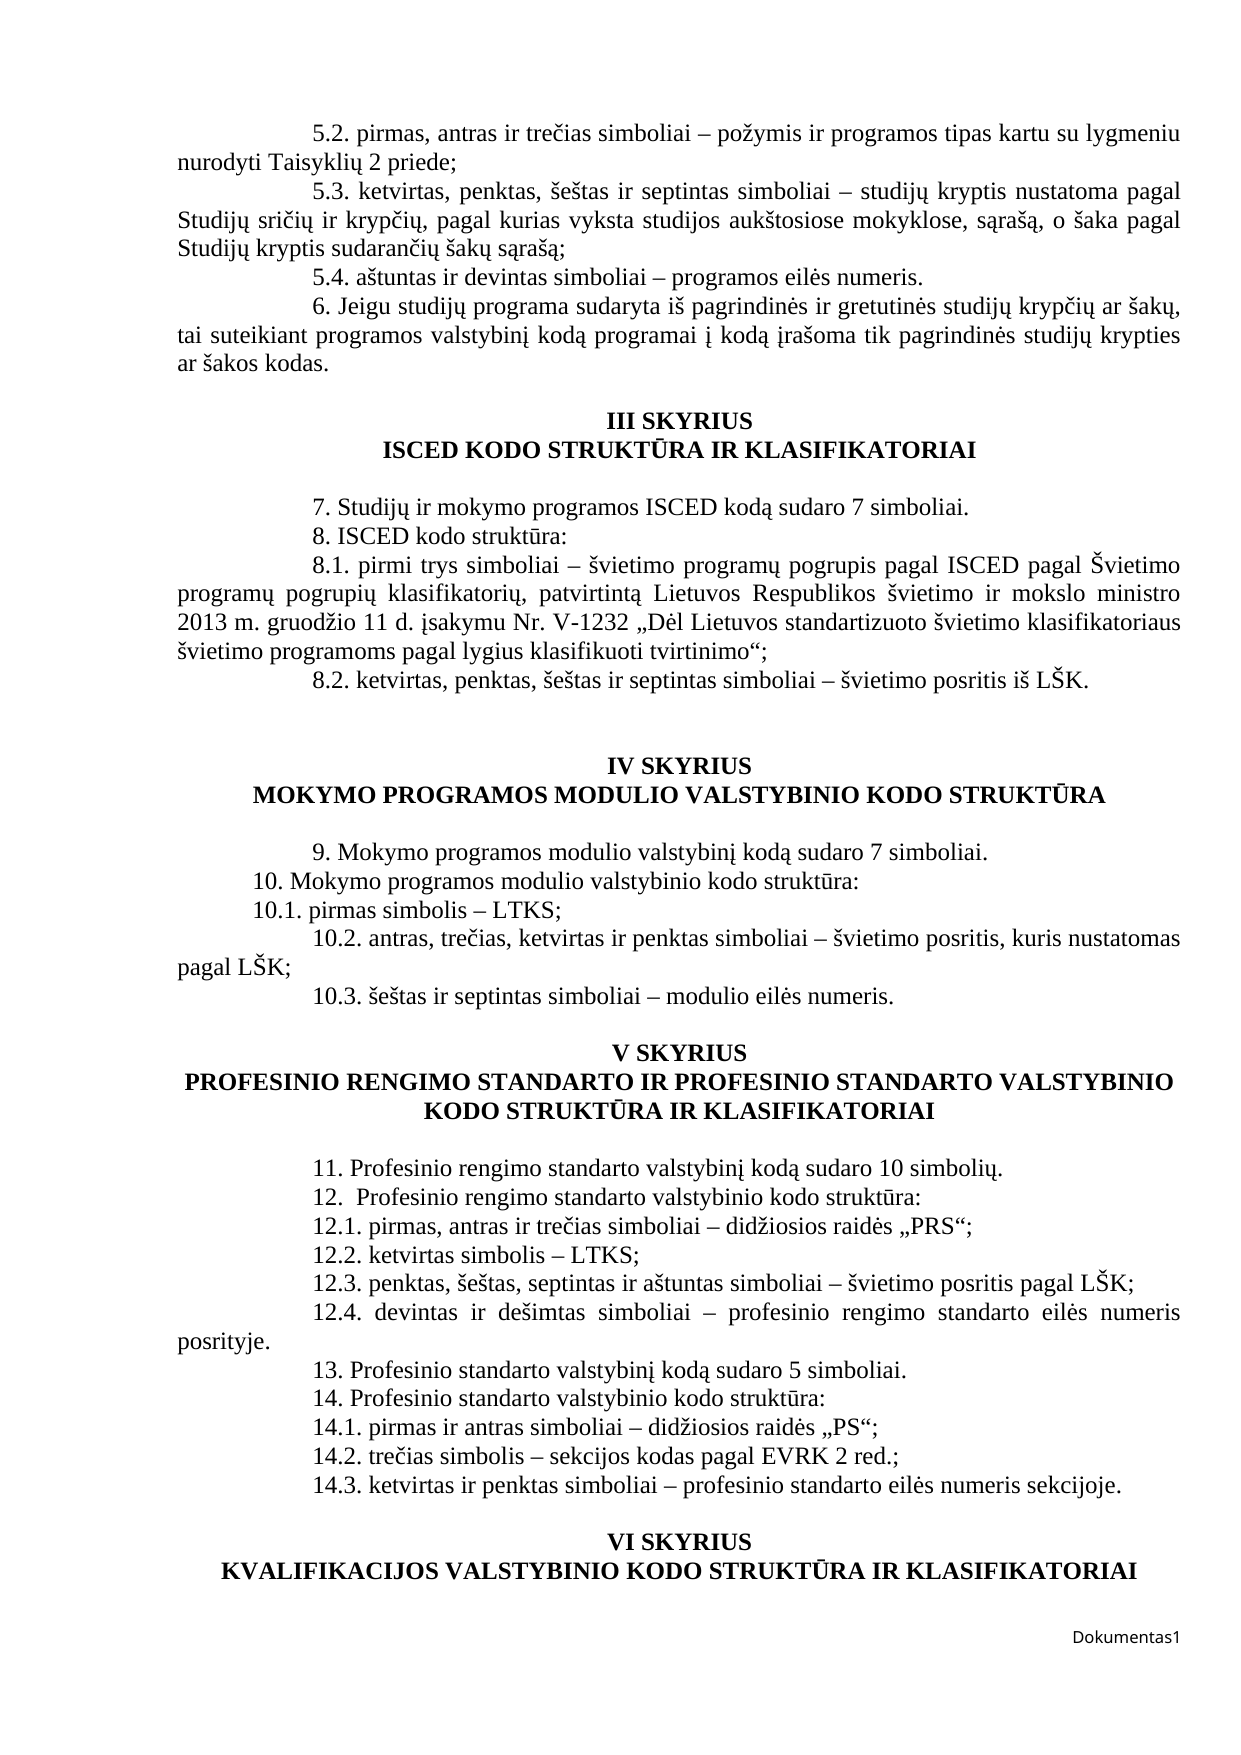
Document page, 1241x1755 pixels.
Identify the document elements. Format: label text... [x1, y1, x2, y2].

text PROFESINIO RENGIMO STANDARTO IR PROFESINIO STANDARTO VALSTYBINIO KODO STRUKTŪRA IR KLASIFIKATORIAI [177, 1067, 1182, 1125]
text 12.3. penktas, šeštas, septintas ir aštuntas simboliai – švietimo posritis pagal LŠK; [177, 1268, 1182, 1297]
text 5.2. pirmas, antras ir trečias simboliai – požymis ir programos tipas kartu su lygmeniu nurodyti Taisyklių 2 priede; [177, 118, 1182, 176]
text 12.4. devintas ir dešimtas simboliai – profesinio rengimo standarto eilės numeris posrityje. [177, 1297, 1182, 1355]
text ISCED KODO STRUKTŪRA IR KLASIFIKATORIAI [177, 435, 1182, 463]
text V SKYRIUS [177, 1038, 1182, 1067]
text 10.3. šeštas ir septintas simboliai – modulio eilės numeris. [177, 981, 1182, 1010]
text 9. Mokymo programos modulio valstybinį kodą sudaro 7 simboliai. [177, 837, 1182, 866]
text 11. Profesinio rengimo standarto valstybinį kodą sudaro 10 simbolių. [177, 1153, 1182, 1182]
text VI SKYRIUS [177, 1527, 1182, 1556]
text 10. Mokymo programos modulio valstybinio kodo struktūra: [177, 866, 1182, 895]
text MOKYMO PROGRAMOS MODULIO VALSTYBINIO KODO STRUKTŪRA [177, 780, 1182, 808]
text 5.3. ketvirtas, penktas, šeštas ir septintas simboliai – studijų kryptis nustatoma pagal Studijų sričių ir krypčių, pagal kurias vyksta studijos aukštosiose mokyklose, sąrašą, o šaka pagal Studijų kryptis sudarančių šakų sąrašą; [177, 176, 1182, 262]
text 14.1. pirmas ir antras simboliai – didžiosios raidės „PS“; [177, 1412, 1182, 1441]
text 10.2. antras, trečias, ketvirtas ir penktas simboliai – švietimo posritis, kuris nustatomas pagal LŠK; [177, 923, 1182, 981]
text 14.3. ketvirtas ir penktas simboliai – profesinio standarto eilės numeris sekcijoje. [177, 1470, 1182, 1498]
text 14.2. trečias simbolis – sekcijos kodas pagal EVRK 2 red.; [177, 1441, 1182, 1470]
text 8.1. pirmi trys simboliai – švietimo programų pogrupis pagal ISCED pagal Švietimo programų pogrupių klasifikatorių, patvirtintą Lietuvos Respublikos švietimo ir mokslo ministro 2013 m. gruodžio 11 d. įsakymu Nr. V-1232 „Dėl Lietuvos standartizuoto švietimo klasifikatoriaus švietimo programoms pagal lygius klasifikuoti tvirtinimo“; [177, 550, 1182, 665]
text 13. Profesinio standarto valstybinį kodą sudaro 5 simboliai. [177, 1355, 1182, 1383]
text 8.2. ketvirtas, penktas, šeštas ir septintas simboliai – švietimo posritis iš LŠK. [177, 665, 1182, 693]
text 8. ISCED kodo struktūra: [177, 521, 1182, 550]
text III SKYRIUS [177, 406, 1182, 435]
text 14. Profesinio standarto valstybinio kodo struktūra: [177, 1383, 1182, 1412]
text IV SKYRIUS [177, 751, 1182, 780]
text 5.4. aštuntas ir devintas simboliai – programos eilės numeris. [177, 262, 1182, 291]
text 12. Profesinio rengimo standarto valstybinio kodo struktūra: [177, 1182, 1182, 1211]
text 12.1. pirmas, antras ir trečias simboliai – didžiosios raidės „PRS“; [177, 1211, 1182, 1240]
text 12.2. ketvirtas simbolis – LTKS; [177, 1240, 1182, 1268]
text KVALIFIKACIJOS VALSTYBINIO KODO STRUKTŪRA IR KLASIFIKATORIAI [177, 1556, 1182, 1585]
text 10.1. pirmas simbolis – LTKS; [177, 895, 1182, 923]
text 6. Jeigu studijų programa sudaryta iš pagrindinės ir gretutinės studijų krypčių ar šakų, tai suteikiant programos valstybinį kodą programai į kodą įrašoma tik pagrindinės studijų krypties ar šakos kodas. [177, 291, 1182, 377]
text 7. Studijų ir mokymo programos ISCED kodą sudaro 7 simboliai. [177, 492, 1182, 521]
